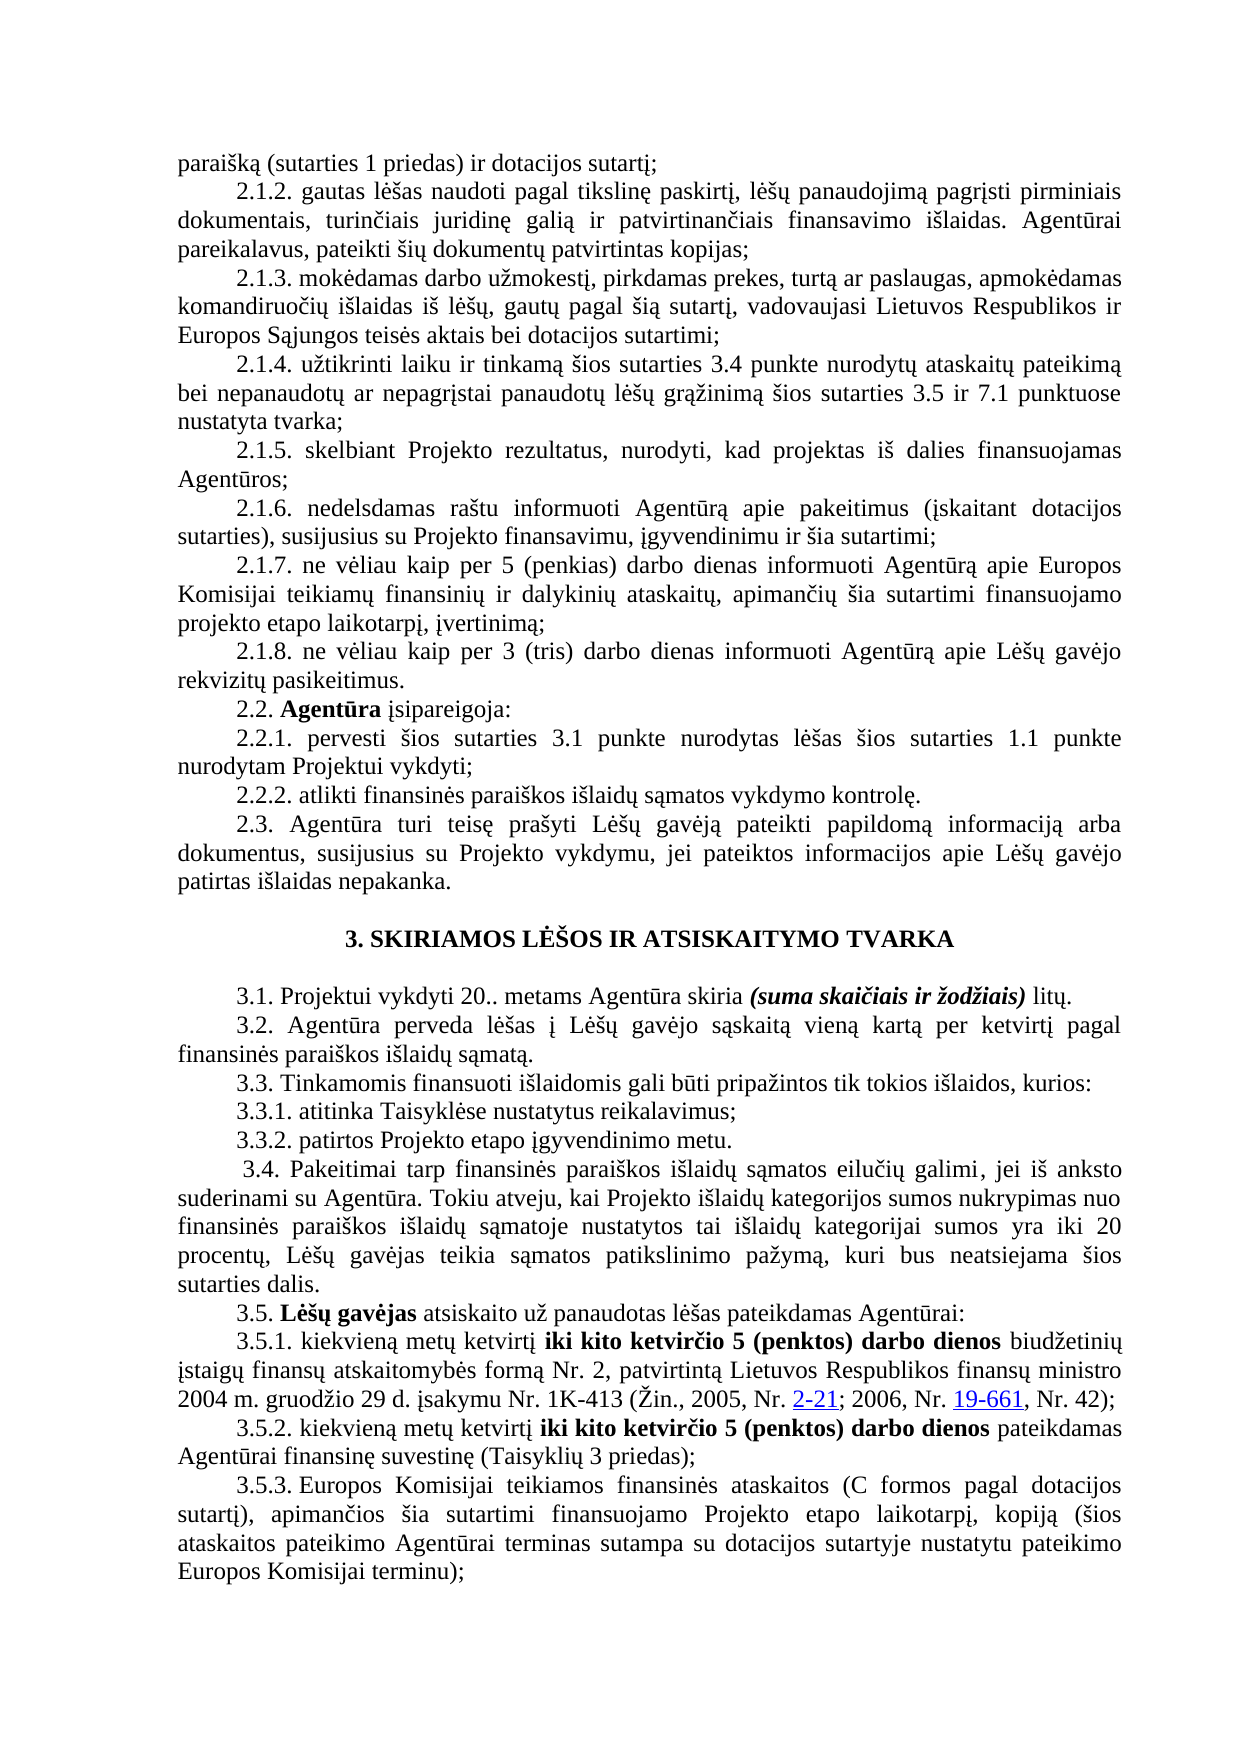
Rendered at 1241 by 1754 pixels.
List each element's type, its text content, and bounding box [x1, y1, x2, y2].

text 3.5.3. Europos Komisijai teikiamos finansinės ataskaitos (C formos pagal dotacijos sutartį), apimančios šia sutartimi finansuojamo Projekto etapo laikotarpį, kopiją (šios ataskaitos pateikimo Agentūrai terminas sutampa su dotacijos sutartyje nustatytu pateikimo Europos Komisijai terminu); [177, 1470, 1122, 1585]
text 2.1.6. nedelsdamas raštu informuoti Agentūrą apie pakeitimus (įskaitant dotacijos sutarties), susijusius su Projekto finansavimu, įgyvendinimu ir šia sutartimi; [177, 493, 1122, 550]
text 2.1.2. gautas lėšas naudoti pagal tikslinę paskirtį, lėšų panaudojimą pagrįsti pirminiais dokumentais, turinčiais juridinę galią ir patvirtinančiais finansavimo išlaidas. Agentūrai pareikalavus, pateikti šių dokumentų patvirtintas kopijas; [177, 176, 1122, 263]
text 2.1.5. skelbiant Projekto rezultatus, nurodyti, kad projektas iš dalies finansuojamas Agentūros; [177, 435, 1122, 493]
text 3.5.2. kiekvieną metų ketvirtį iki kito ketvirčio 5 (penktos) darbo dienos pateikdamas Agentūrai finansinę suvestinę (Taisyklių 3 priedas); [177, 1413, 1122, 1470]
text 2.3. Agentūra turi teisę prašyti Lėšų gavėją pateikti papildomą informaciją arba dokumentus, susijusius su Projekto vykdymu, jei pateiktos informacijos apie Lėšų gavėjo patirtas išlaidas nepakanka. [177, 809, 1122, 895]
text 2.2. Agentūra įsipareigoja: [177, 694, 1122, 723]
text 2.1.3. mokėdamas darbo užmokestį, pirkdamas prekes, turtą ar paslaugas, apmokėdamas komandiruočių išlaidas iš lėšų, gautų pagal šią sutartį, vadovaujasi Lietuvos Respublikos ir Europos Sąjungos teisės aktais bei dotacijos sutartimi; [177, 263, 1122, 349]
text 3.4. Pakeitimai tarp finansinės paraiškos išlaidų sąmatos eilučių galimi, jei iš anksto suderinami su Agentūra. Tokiu atveju, kai Projekto išlaidų kategorijos sumos nukrypimas nuo finansinės paraiškos išlaidų sąmatoje nustatytos tai išlaidų kategorijai sumos yra iki 20 procentų, Lėšų gavėjas teikia sąmatos patikslinimo pažymą, kuri bus neatsiejama šios sutarties dalis. [177, 1154, 1122, 1298]
text 3.3.2. patirtos Projekto etapo įgyvendinimo metu. [177, 1125, 1122, 1154]
text 2.2.1. pervesti šios sutarties 3.1 punkte nurodytas lėšas šios sutarties 1.1 punkte nurodytam Projektui vykdyti; [177, 723, 1122, 780]
text 2.1.8. ne vėliau kaip per 3 (tris) darbo dienas informuoti Agentūrą apie Lėšų gavėjo rekvizitų pasikeitimus. [177, 636, 1122, 694]
text 3.5. Lėšų gavėjas atsiskaito už panaudotas lėšas pateikdamas Agentūrai: [177, 1298, 1122, 1326]
text 2.1.7. ne vėliau kaip per 5 (penkias) darbo dienas informuoti Agentūrą apie Europos Komisijai teikiamų finansinių ir dalykinių ataskaitų, apimančių šia sutartimi finansuojamo projekto etapo laikotarpį, įvertinimą; [177, 550, 1122, 636]
text 3.2. Agentūra perveda lėšas į Lėšų gavėjo sąskaitą vieną kartą per ketvirtį pagal finansinės paraiškos išlaidų sąmatą. [177, 1010, 1122, 1068]
text 3.3. Tinkamomis finansuoti išlaidomis gali būti pripažintos tik tokios išlaidos, kurios: [177, 1068, 1122, 1096]
text 2.1.4. užtikrinti laiku ir tinkamą šios sutarties 3.4 punkte nurodytų ataskaitų pateikimą bei nepanaudotų ar nepagrįstai panaudotų lėšų grąžinimą šios sutarties 3.5 ir 7.1 punktuose nustatyta tvarka; [177, 349, 1122, 435]
text 2.2.2. atlikti finansinės paraiškos išlaidų sąmatos vykdymo kontrolę. [177, 780, 1122, 809]
text 3. Skiriamos lėšos ir atsiskaitymo tvarka [177, 924, 1122, 953]
text paraišką (sutarties 1 priedas) ir dotacijos sutartį; [177, 148, 1122, 176]
text 3.1. Projektui vykdyti 20.. metams Agentūra skiria (suma skaičiais ir žodžiais) litų. [177, 981, 1122, 1010]
text 3.5.1. kiekvieną metų ketvirtį iki kito ketvirčio 5 (penktos) darbo dienos biudžetinių įstaigų finansų atskaitomybės formą Nr. 2, patvirtintą Lietuvos Respublikos finansų ministro 2004 m. gruodžio 29 d. įsakymu Nr. 1K-413 (Žin., 2005, Nr. 2-21; 2006, Nr. 19-661, Nr. 42); [177, 1326, 1122, 1413]
text 3.3.1. atitinka Taisyklėse nustatytus reikalavimus; [177, 1096, 1122, 1125]
